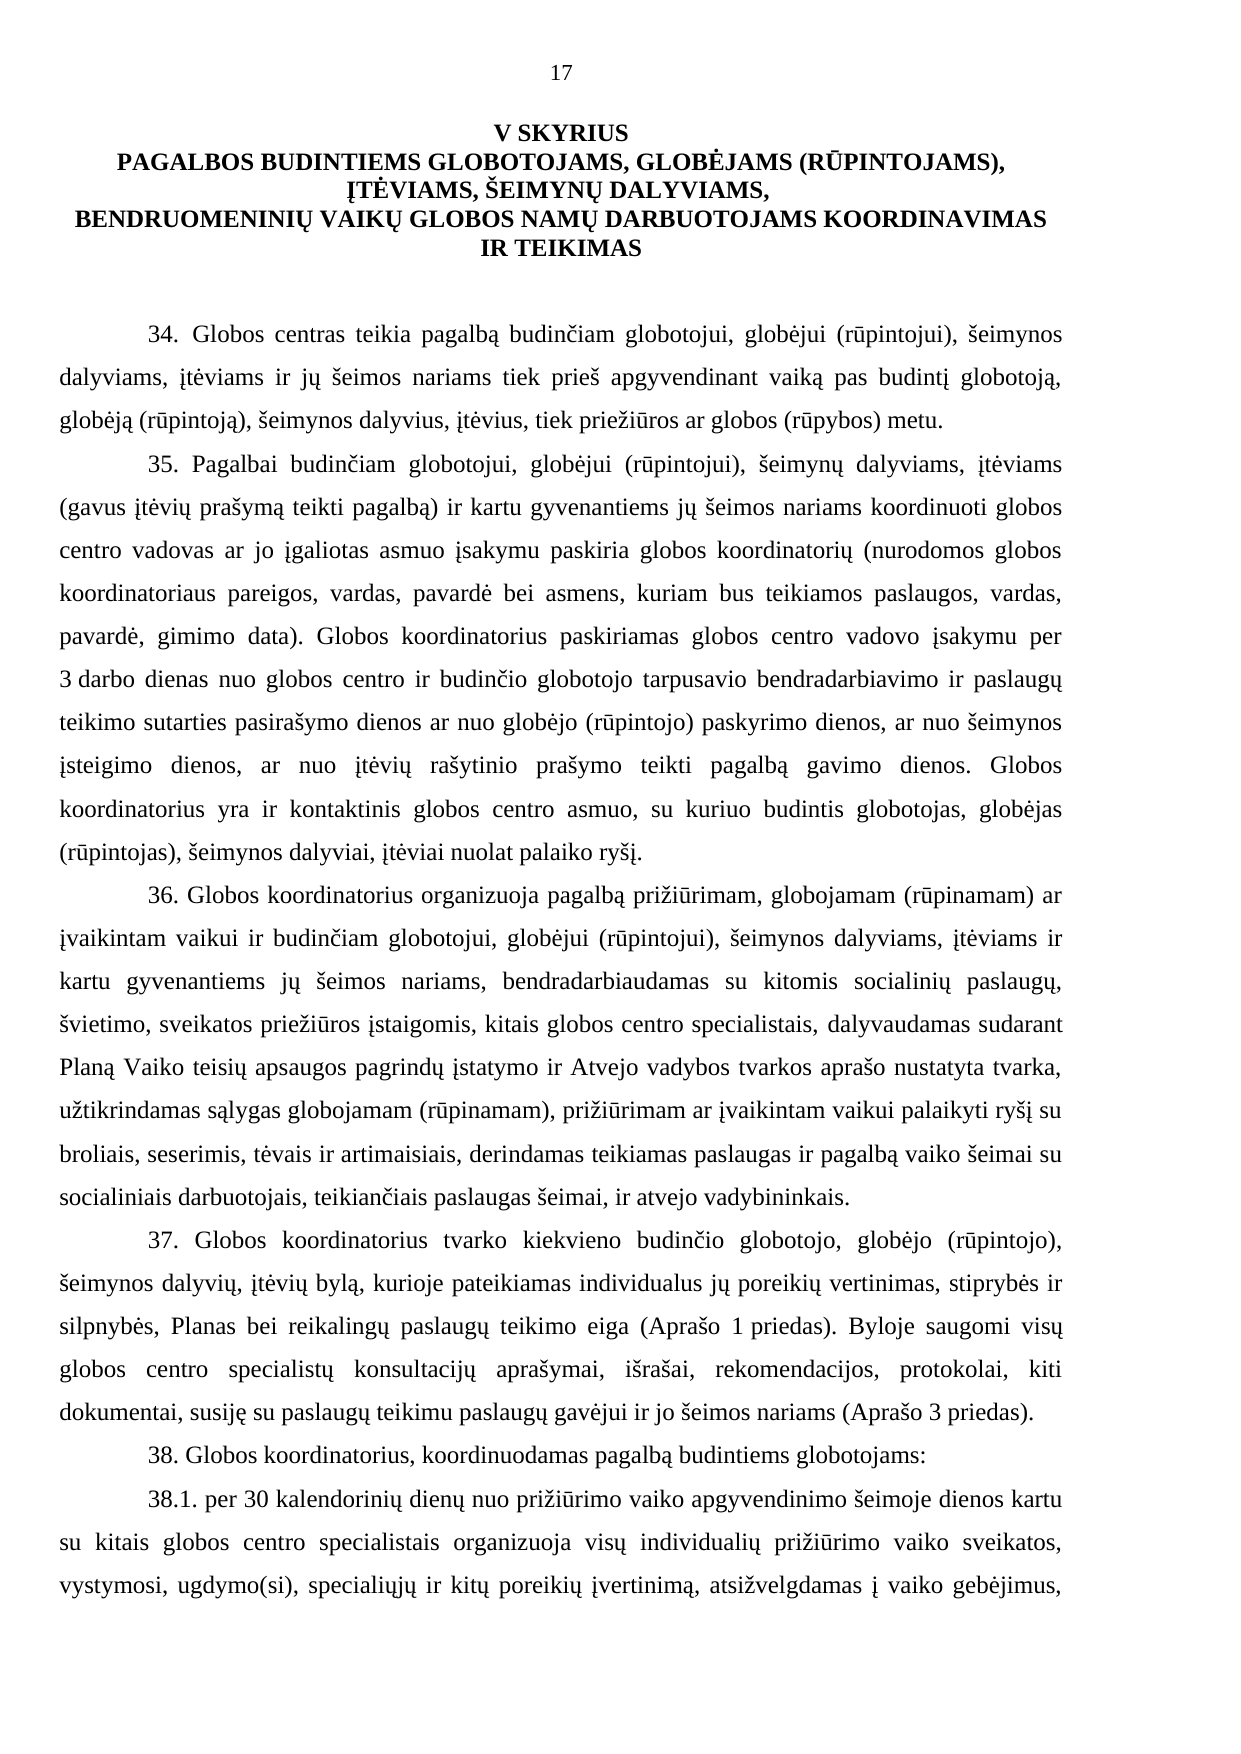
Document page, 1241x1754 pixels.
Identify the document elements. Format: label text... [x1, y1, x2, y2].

text 38. Globos koordinatorius, koordinuodamas pagalbą budintiems globotojams: [59, 1441, 1063, 1469]
text V SKYRIUS [59, 118, 1063, 147]
text 34. Globos centras teikia pagalbą budinčiam globotojui, globėjui (rūpintojui), šeimynos dalyviams, įtėviams ir jų šeimos nariams tiek prieš apgyvendinant vaiką pas budintį globotoją, globėją (rūpintoją), šeimynos dalyvius, įtėvius, tiek priežiūros ar globos (rūpybos) metu. [59, 319, 1063, 434]
text 37. Globos koordinatorius tvarko kiekvieno budinčio globotojo, globėjo (rūpintojo), šeimynos dalyvių, įtėvių bylą, kurioje pateikiamas individualus jų poreikių vertinimas, stiprybės ir silpnybės, Planas bei reikalingų paslaugų teikimo eiga (Aprašo 1 priedas). Byloje saugomi visų globos centro specialistų konsultacijų aprašymai, išrašai, rekomendacijos, protokolai, kiti dokumentai, susiję su paslaugų teikimu paslaugų gavėjui ir jo šeimos nariams (Aprašo 3 priedas). [59, 1225, 1063, 1426]
text 38.1. per 30 kalendorinių dienų nuo prižiūrimo vaiko apgyvendinimo šeimoje dienos kartu su kitais globos centro specialistais organizuoja visų individualių prižiūrimo vaiko sveikatos, vystymosi, ugdymo(si), specialiųjų ir kitų poreikių įvertinimą, atsižvelgdamas į vaiko gebėjimus, [59, 1484, 1063, 1599]
text PAGALBOS BUDINTIEMS GLOBOTOJAMS, GLOBĖJAMS (RŪPINTOJAMS), ĮTĖVIAMS, ŠEIMYNŲ DALYVIAMS, [59, 147, 1063, 204]
text 35. Pagalbai budinčiam globotojui, globėjui (rūpintojui), šeimynų dalyviams, įtėviams (gavus įtėvių prašymą teikti pagalbą) ir kartu gyvenantiems jų šeimos nariams koordinuoti globos centro vadovas ar jo įgaliotas asmuo įsakymu paskiria globos koordinatorių (nurodomos globos koordinatoriaus pareigos, vardas, pavardė bei asmens, kuriam bus teikiamos paslaugos, vardas, pavardė, gimimo data). Globos koordinatorius paskiriamas globos centro vadovo įsakymu per 3 darbo dienas nuo globos centro ir budinčio globotojo tarpusavio bendradarbiavimo ir paslaugų teikimo sutarties pasirašymo dienos ar nuo globėjo (rūpintojo) paskyrimo dienos, ar nuo šeimynos įsteigimo dienos, ar nuo įtėvių rašytinio prašymo teikti pagalbą gavimo dienos. Globos koordinatorius yra ir kontaktinis globos centro asmuo, su kuriuo budintis globotojas, globėjas (rūpintojas), šeimynos dalyviai, įtėviai nuolat palaiko ryšį. [59, 449, 1063, 866]
text BENDRUOMENINIŲ VAIKŲ GLOBOS NAMŲ DARBUOTOJAMS KOORDINAVIMAS IR TEIKIMAS [59, 204, 1063, 262]
text 36. Globos koordinatorius organizuoja pagalbą prižiūrimam, globojamam (rūpinamam) ar įvaikintam vaikui ir budinčiam globotojui, globėjui (rūpintojui), šeimynos dalyviams, įtėviams ir kartu gyvenantiems jų šeimos nariams, bendradarbiaudamas su kitomis socialinių paslaugų, švietimo, sveikatos priežiūros įstaigomis, kitais globos centro specialistais, dalyvaudamas sudarant Planą Vaiko teisių apsaugos pagrindų įstatymo ir Atvejo vadybos tvarkos aprašo nustatyta tvarka, užtikrindamas sąlygas globojamam (rūpinamam), prižiūrimam ar įvaikintam vaikui palaikyti ryšį su broliais, seserimis, tėvais ir artimaisiais, derindamas teikiamas paslaugas ir pagalbą vaiko šeimai su socialiniais darbuotojais, teikiančiais paslaugas šeimai, ir atvejo vadybininkais. [59, 880, 1063, 1211]
